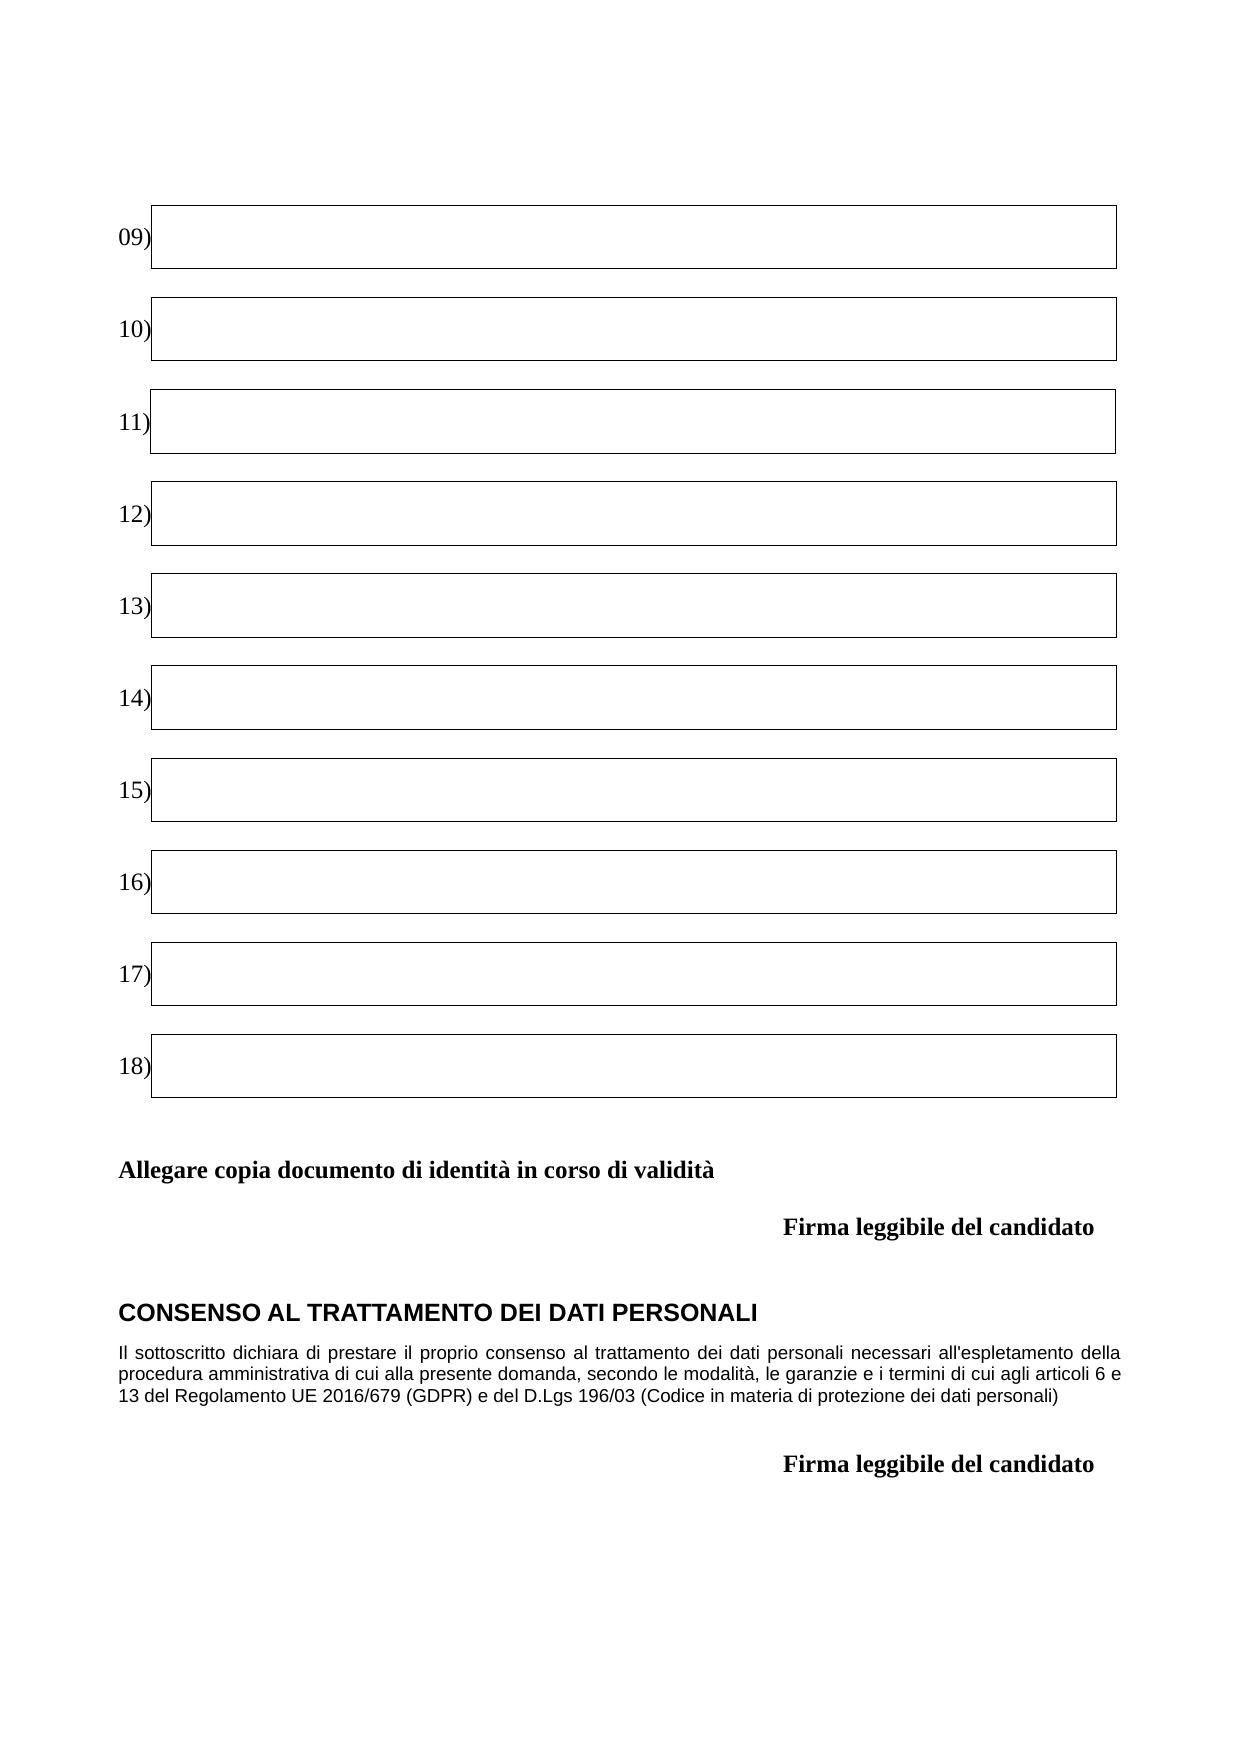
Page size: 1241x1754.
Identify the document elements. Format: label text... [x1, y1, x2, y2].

text 09) [118, 205, 151, 268]
text [1117, 297, 1122, 361]
text [1117, 942, 1122, 1005]
text 17) [118, 942, 151, 1005]
text [1117, 1034, 1122, 1097]
text [1117, 666, 1122, 729]
text [1117, 573, 1122, 637]
text Firma leggibile del candidato [118, 1212, 1122, 1241]
text 14) [118, 666, 151, 729]
text Il sottoscritto dichiara di prestare il proprio consenso al trattamento dei dati personali necessari all'espletamento della procedura amministrativa di cui alla presente domanda, secondo le modalità, le garanzie e i termini di cui agli articoli 6 e 13 del Regolamento UE 2016/679 (GDPR) e del D.Lgs 196/03 (Codice in materia di protezione dei dati personali) [118, 1342, 1122, 1406]
text [1117, 850, 1122, 913]
text CONSENSO AL TRATTAMENTO DEI DATI PERSONALI [118, 1298, 1122, 1327]
text 18) [118, 1034, 151, 1097]
text [1117, 481, 1122, 545]
text Firma leggibile del candidato [118, 1449, 1122, 1478]
text 13) [118, 573, 151, 637]
text [1117, 205, 1122, 268]
text [1117, 758, 1122, 821]
text 15) [118, 758, 151, 821]
text 11) [118, 389, 150, 453]
text 12) [118, 481, 151, 545]
text [1116, 389, 1122, 453]
text Allegare copia documento di identità in corso di validità [118, 1155, 1122, 1183]
text 10) [118, 297, 151, 361]
text 16) [118, 850, 151, 913]
